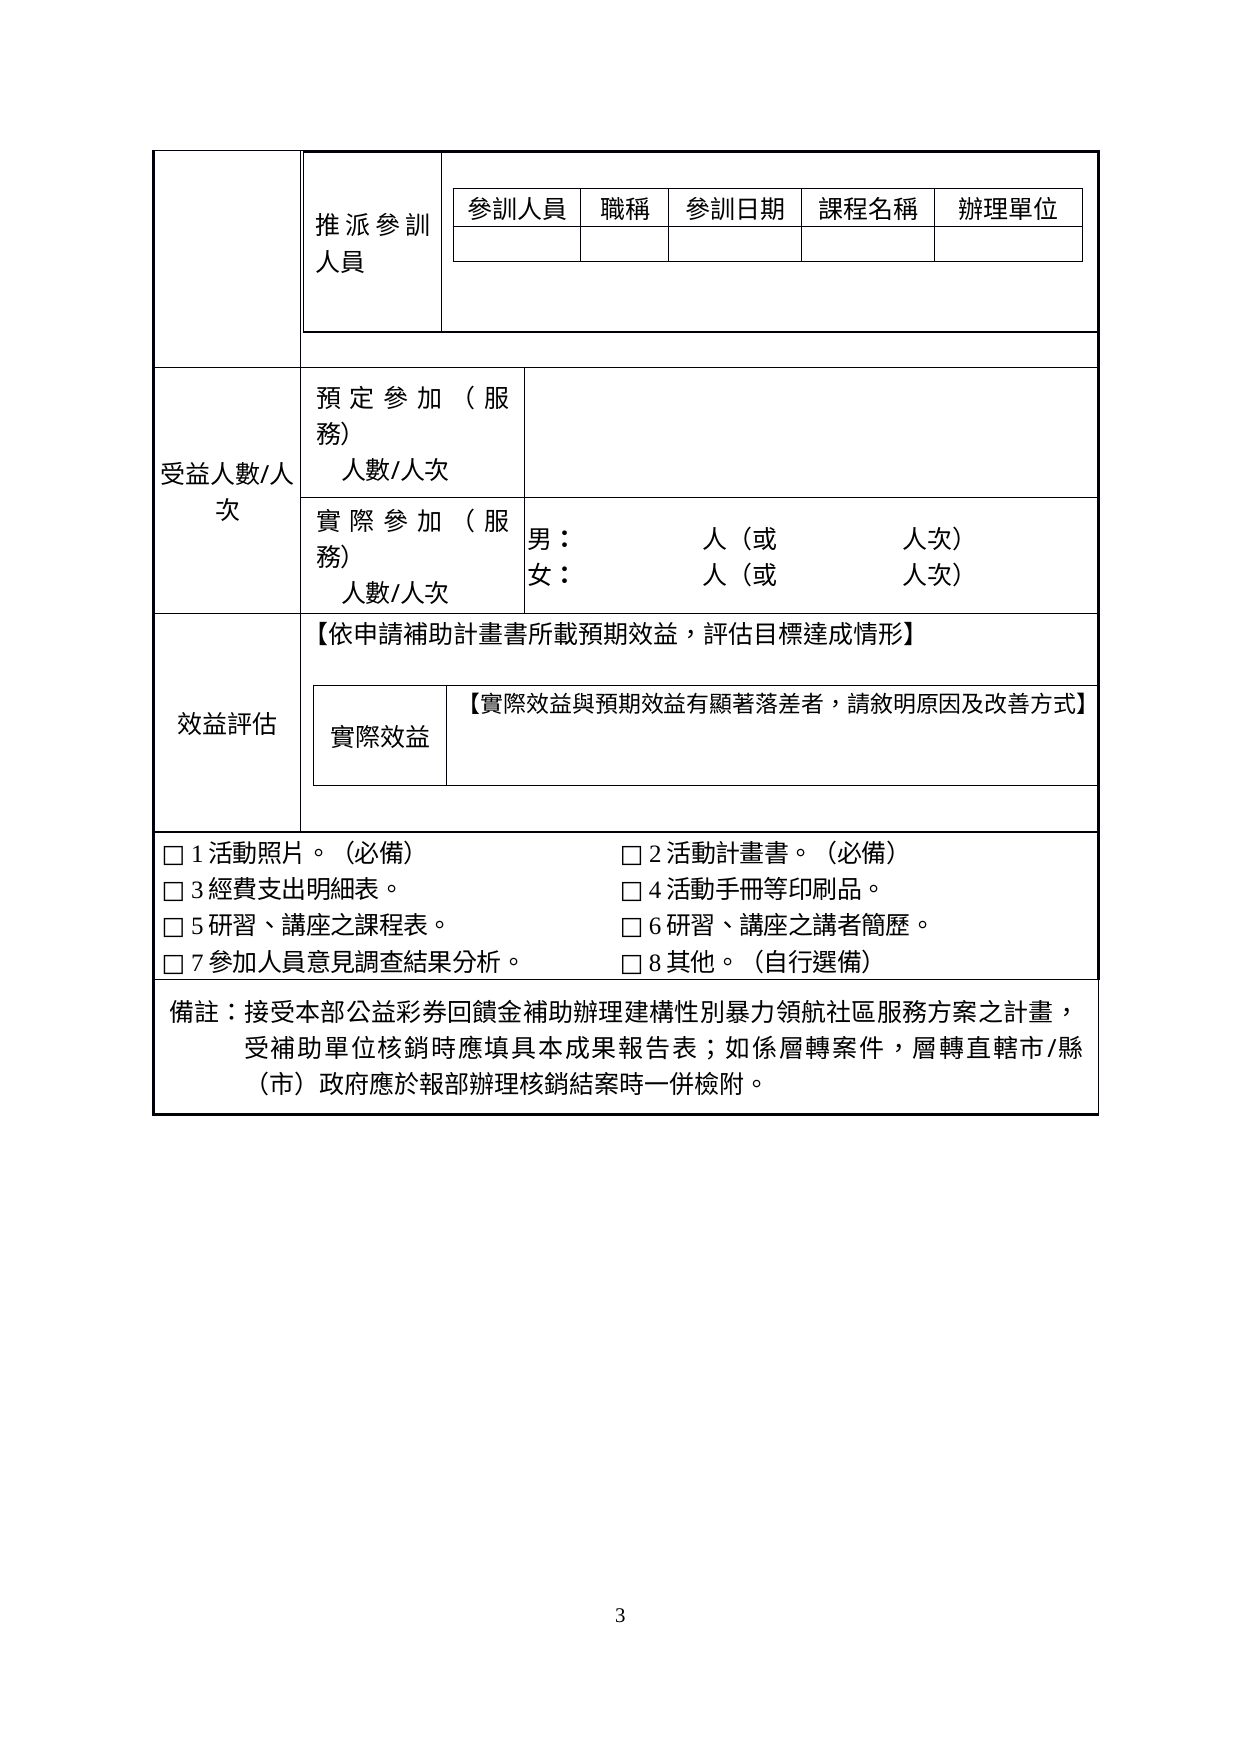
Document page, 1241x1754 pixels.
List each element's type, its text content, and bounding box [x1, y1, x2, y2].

table_cell 【依申請補助計畫書所載預期效益，評估目標達成情形】 [301, 614, 1097, 831]
table_cell [454, 227, 580, 261]
table_header 參訓日期 [669, 189, 801, 226]
table_cell [525, 368, 1097, 497]
table_cell 男： 人（或 人次） 女： 人（或 人次） [525, 498, 1097, 613]
table_cell □ 1活動照片。（必備） □ 3經費支出明細表。 □ 5研習、講座之課程表。 □ 7參加人員意見調查結果分析。 [155, 833, 617, 979]
table_cell [155, 151, 300, 367]
table_header 職稱 [581, 189, 668, 226]
table_header 實際效益 [314, 686, 446, 785]
table_cell 受益人數/人次 [155, 368, 300, 613]
table_cell [802, 227, 934, 261]
table_cell 備註：接受本部公益彩券回饋金補助辦理建構性別暴力領航社區服務方案之計畫，受補助單位核銷時應填具本成果報告表；如係層轉案件，層轉直轄市/縣（市）政府應於報部辦理核銷結案時一併檢附。 [155, 980, 1098, 1113]
table_cell 推派參訓人員 [304, 153, 441, 331]
table_cell 效益評估 [155, 614, 300, 831]
table_cell [935, 227, 1082, 261]
table_cell 預定參加（服務） 人數/人次 [301, 368, 524, 497]
table_cell [442, 153, 1097, 331]
table_cell □ 2活動計畫書。（必備） □ 4活動手冊等印刷品。 □ 6研習、講座之講者簡歷。 □ 8其他。（自行選備） [617, 833, 1097, 979]
table_cell [581, 227, 668, 261]
table_cell [669, 227, 801, 261]
table_header 辦理單位 [935, 189, 1082, 226]
table_header 課程名稱 [802, 189, 934, 226]
table_header 【實際效益與預期效益有顯著落差者，請敘明原因及改善方式】 [447, 686, 1097, 785]
table_header 參訓人員 [454, 189, 580, 226]
table_cell [301, 151, 1097, 367]
table_cell 實際參加（服務） 人數/人次 [301, 498, 524, 613]
